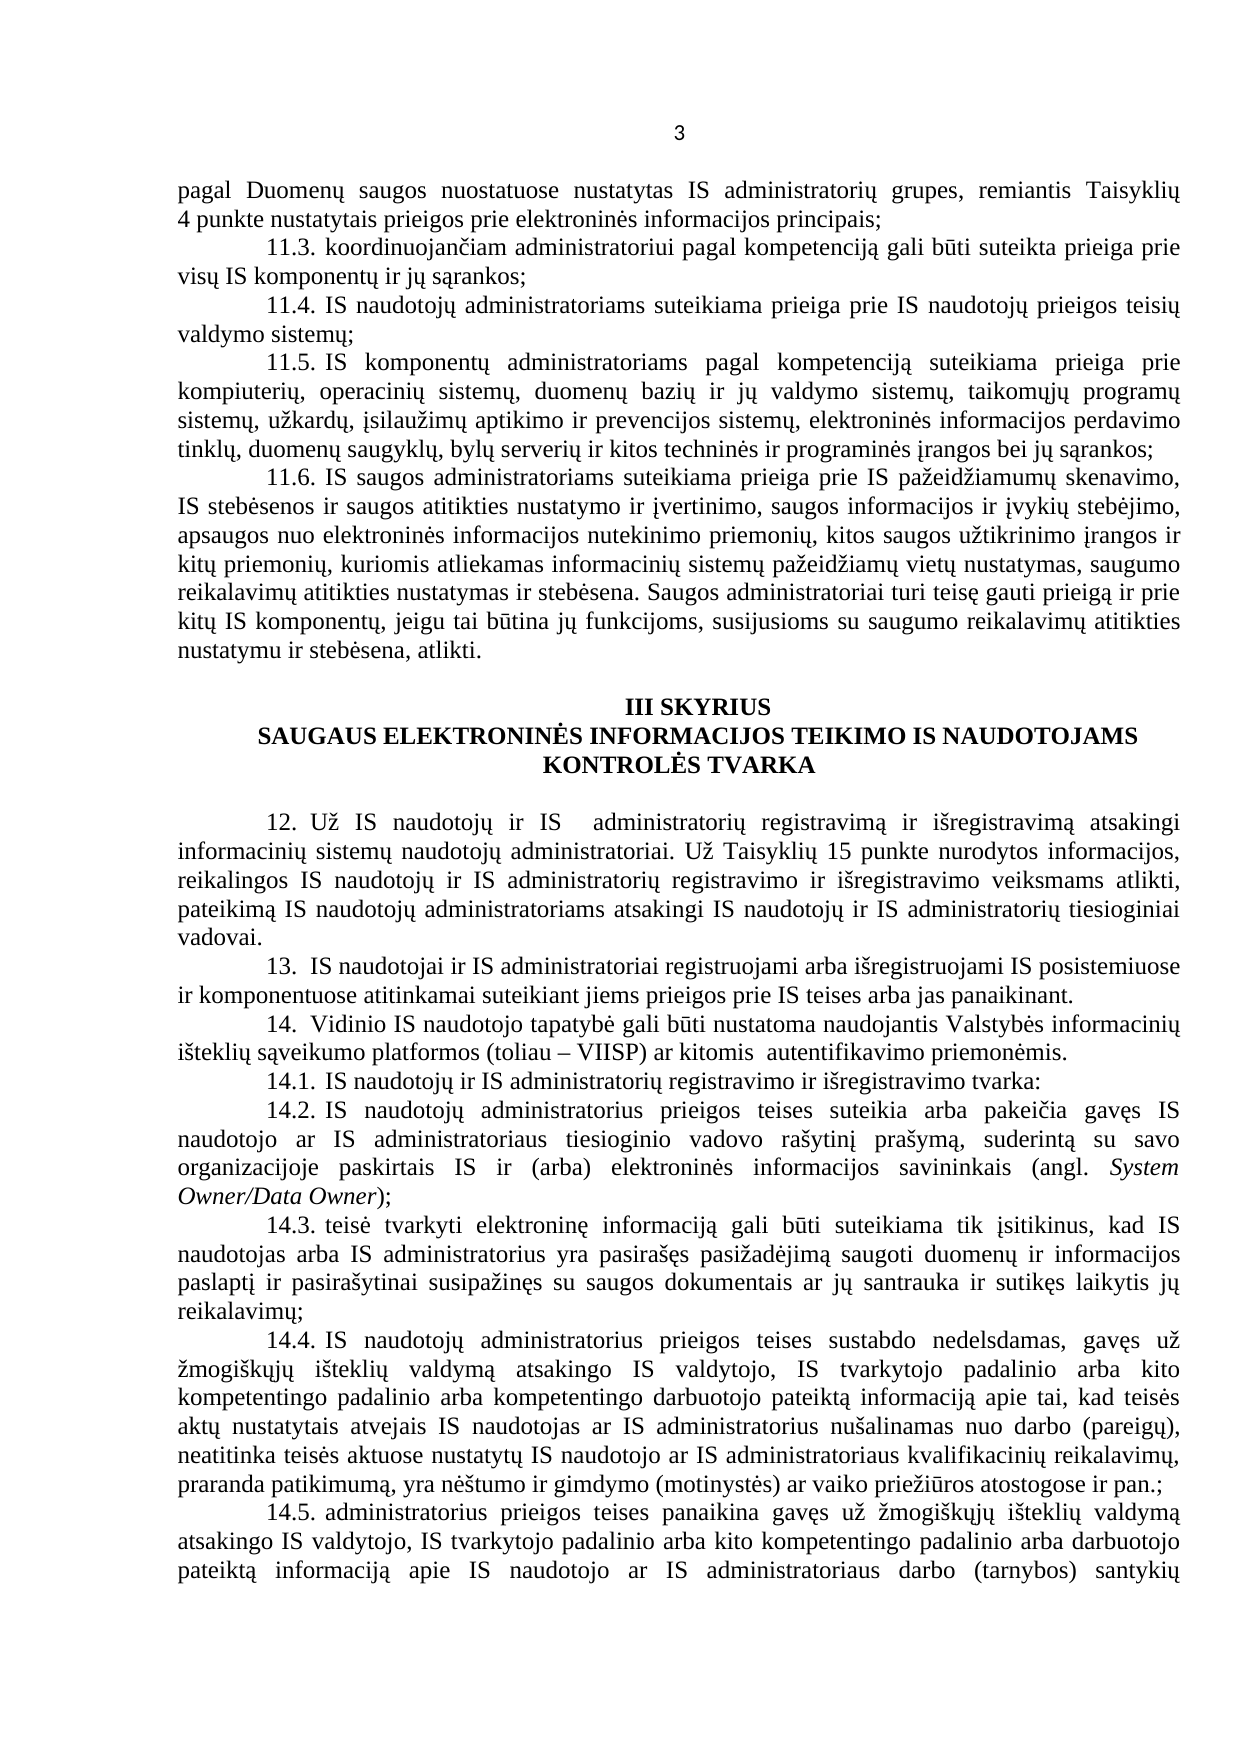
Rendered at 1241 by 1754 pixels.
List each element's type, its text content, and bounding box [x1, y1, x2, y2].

text 12. Už IS naudotojų ir IS administratorių registravimą ir išregistravimą atsakingi informacinių sistemų naudotojų administratoriai. Už Taisyklių 15 punkte nurodytos informacijos, reikalingos IS naudotojų ir IS administratorių registravimo ir išregistravimo veiksmams atlikti, pateikimą IS naudotojų administratoriams atsakingi IS naudotojų ir IS administratorių tiesioginiai vadovai. [177, 807, 1181, 951]
text 11.3. koordinuojančiam administratoriui pagal kompetenciją gali būti suteikta prieiga prie visų IS komponentų ir jų sąrankos; [177, 232, 1181, 290]
text 11.4. IS naudotojų administratoriams suteikiama prieiga prie IS naudotojų prieigos teisių valdymo sistemų; [177, 290, 1181, 347]
text 11.6. IS saugos administratoriams suteikiama prieiga prie IS pažeidžiamumų skenavimo, IS stebėsenos ir saugos atitikties nustatymo ir įvertinimo, saugos informacijos ir įvykių stebėjimo, apsaugos nuo elektroninės informacijos nutekinimo priemonių, kitos saugos užtikrinimo įrangos ir kitų priemonių, kuriomis atliekamas informacinių sistemų pažeidžiamų vietų nustatymas, saugumo reikalavimų atitikties nustatymas ir stebėsena. Saugos administratoriai turi teisę gauti prieigą ir prie kitų IS komponentų, jeigu tai būtina jų funkcijoms, susijusioms su saugumo reikalavimų atitikties nustatymu ir stebėsena, atlikti. [177, 462, 1181, 664]
text III skyrius [177, 692, 1181, 721]
text pagal Duomenų saugos nuostatuose nustatytas IS administratorių grupes, remiantis Taisyklių 4 punkte nustatytais prieigos prie elektroninės informacijos principais; [177, 175, 1181, 232]
text SAUGAUS ELEKTRONINĖS INFORMACIJOS TEIKIMO IS NAUDOTOJAMS KONTROLĖS TVARKA [177, 721, 1181, 779]
text 14.1. IS naudotojų ir IS administratorių registravimo ir išregistravimo tvarka: [177, 1066, 1181, 1095]
text 14. Vidinio IS naudotojo tapatybė gali būti nustatoma naudojantis Valstybės informacinių išteklių sąveikumo platformos (toliau – VIISP) ar kitomis autentifikavimo priemonėmis. [177, 1009, 1181, 1066]
text 14.3. teisė tvarkyti elektroninę informaciją gali būti suteikiama tik įsitikinus, kad IS naudotojas arba IS administratorius yra pasirašęs pasižadėjimą saugoti duomenų ir informacijos paslaptį ir pasirašytinai susipažinęs su saugos dokumentais ar jų santrauka ir sutikęs laikytis jų reikalavimų; [177, 1210, 1181, 1325]
text 14.5. administratorius prieigos teises panaikina gavęs už žmogiškųjų išteklių valdymą atsakingo IS valdytojo, IS tvarkytojo padalinio arba kito kompetentingo padalinio arba darbuotojo pateiktą informaciją apie IS naudotojo ar IS administratoriaus darbo (tarnybos) santykių [177, 1497, 1181, 1584]
text 14.4. IS naudotojų administratorius prieigos teises sustabdo nedelsdamas, gavęs už žmogiškųjų išteklių valdymą atsakingo IS valdytojo, IS tvarkytojo padalinio arba kito kompetentingo padalinio arba kompetentingo darbuotojo pateiktą informaciją apie tai, kad teisės aktų nustatytais atvejais IS naudotojas ar IS administratorius nušalinamas nuo darbo (pareigų), neatitinka teisės aktuose nustatytų IS naudotojo ar IS administratoriaus kvalifikacinių reikalavimų, praranda patikimumą, yra nėštumo ir gimdymo (motinystės) ar vaiko priežiūros atostogose ir pan.; [177, 1325, 1181, 1497]
text 14.2. IS naudotojų administratorius prieigos teises suteikia arba pakeičia gavęs IS naudotojo ar IS administratoriaus tiesioginio vadovo rašytinį prašymą, suderintą su savo organizacijoje paskirtais IS ir (arba) elektroninės informacijos savininkais (angl. System Owner/Data Owner); [177, 1095, 1181, 1210]
text 11.5. IS komponentų administratoriams pagal kompetenciją suteikiama prieiga prie kompiuterių, operacinių sistemų, duomenų bazių ir jų valdymo sistemų, taikomųjų programų sistemų, užkardų, įsilaužimų aptikimo ir prevencijos sistemų, elektroninės informacijos perdavimo tinklų, duomenų saugyklų, bylų serverių ir kitos techninės ir programinės įrangos bei jų sąrankos; [177, 347, 1181, 462]
text 13. IS naudotojai ir IS administratoriai registruojami arba išregistruojami IS posistemiuose ir komponentuose atitinkamai suteikiant jiems prieigos prie IS teises arba jas panaikinant. [177, 951, 1181, 1009]
